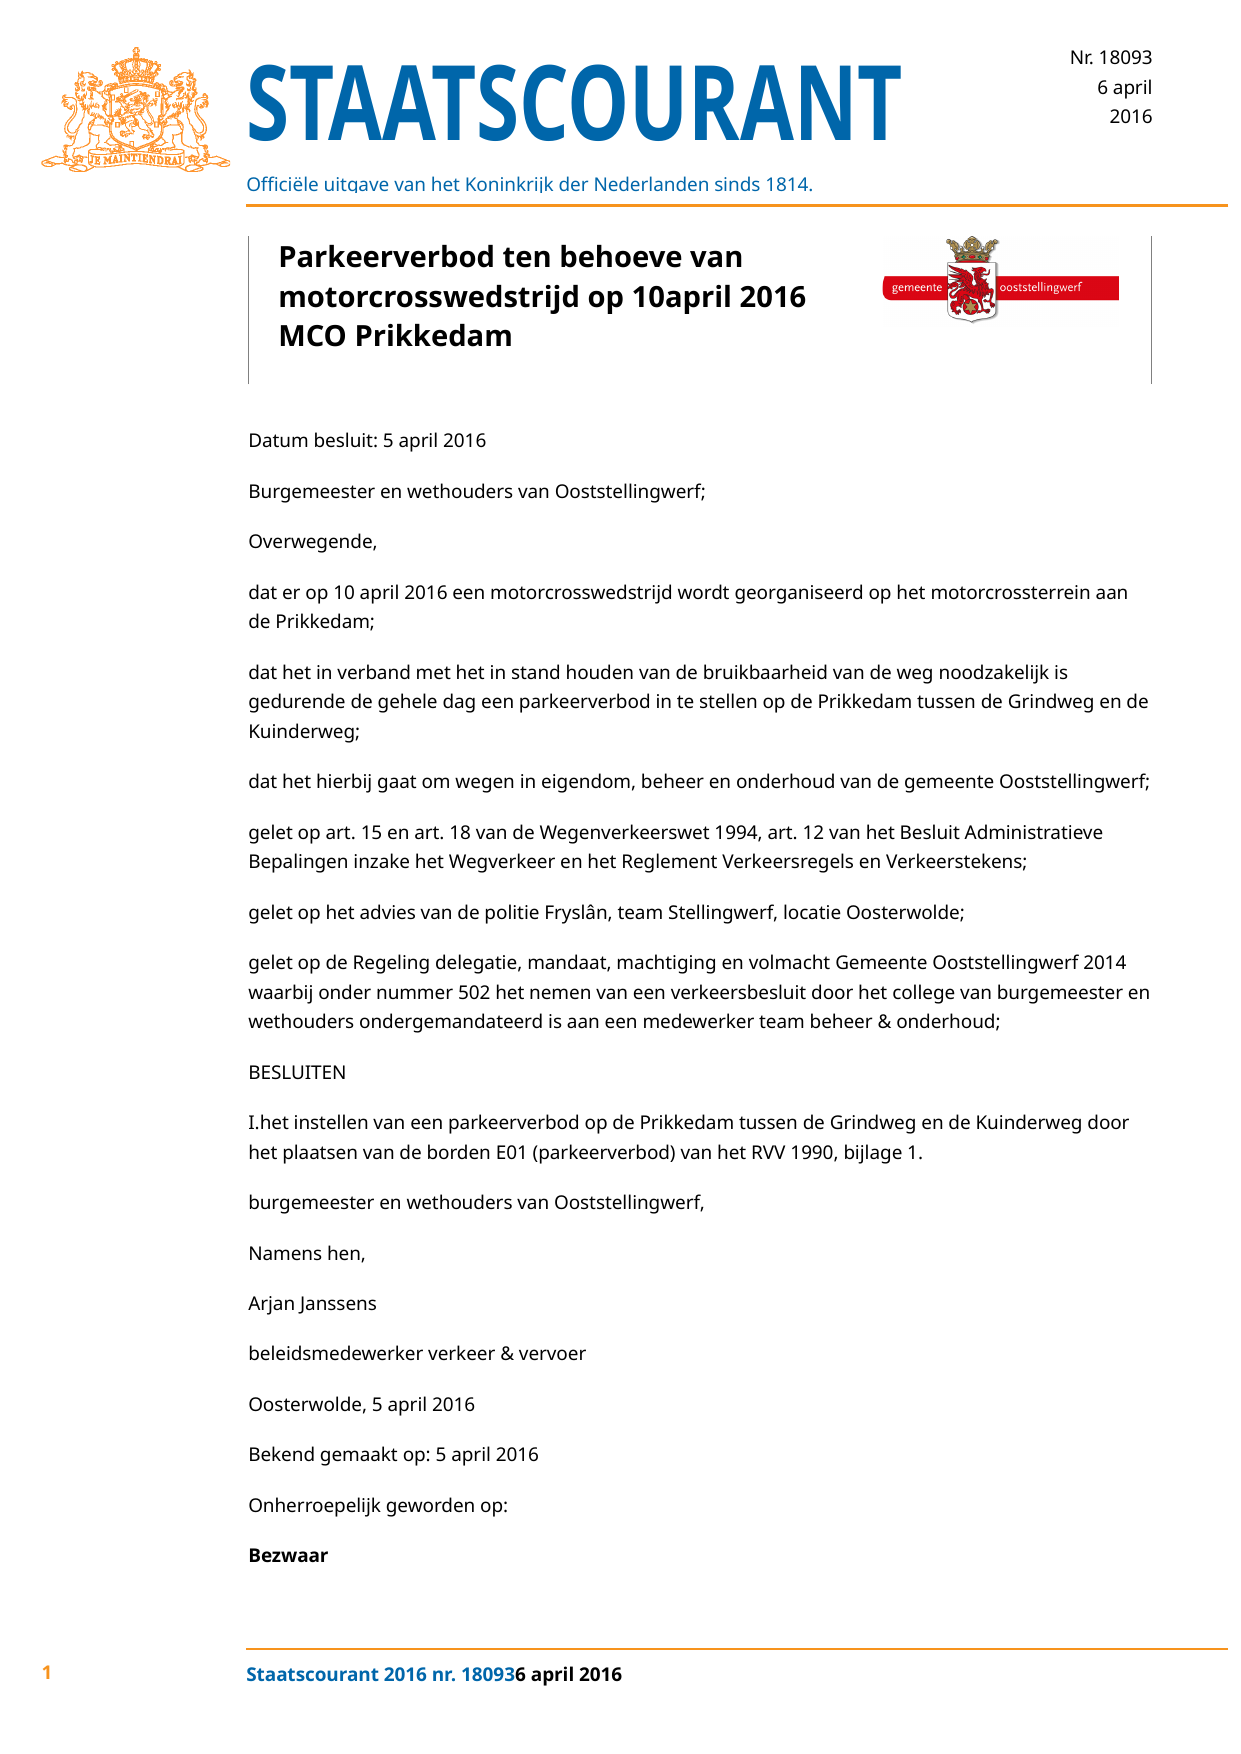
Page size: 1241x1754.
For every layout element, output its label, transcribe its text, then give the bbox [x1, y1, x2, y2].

text dat er op 10 april 2016 een motorcrosswedstrijd wordt georganiseerd op het motorcrossterrein aan de Prikkedam; [248, 579, 1152, 634]
text Overwegende, [248, 528, 1152, 554]
text burgemeester en wethouders van Ooststellingwerf, [248, 1189, 1152, 1215]
text Datum besluit: 5 april 2016 [248, 428, 1152, 453]
text BESLUITEN [248, 1059, 1152, 1084]
text gelet op het advies van de politie Fryslân, team Stellingwerf, locatie Oosterwolde; [248, 899, 1152, 924]
text gelet op art. 15 en art. 18 van de Wegenverkeerswet 1994, art. 12 van het Besluit Administratieve Bepalingen inzake het Wegverkeer en het Reglement Verkeersregels en Verkeerstekens; [248, 819, 1152, 874]
text dat het hierbij gaat om wegen in eigendom, beheer en onderhoud van de gemeente Ooststellingwerf; [248, 768, 1152, 794]
picture [882, 236, 1119, 327]
text beleidsmedewerker verkeer & vervoer [248, 1341, 1152, 1366]
text I.het instellen van een parkeerverbod op de Prikkedam tussen de Grindweg en de Kuinderweg door het plaatsen van de borden E01 (parkeerverbod) van het RVV 1990, bijlage 1. [248, 1109, 1152, 1164]
text Oosterwolde, 5 april 2016 [248, 1391, 1152, 1417]
picture [41, 47, 231, 172]
text Namens hen, [248, 1240, 1152, 1265]
table_header [850, 236, 1151, 384]
text dat het in verband met het in stand houden van de bruikbaarheid van de weg noodzakelijk is gedurende de gehele dag een parkeerverbod in te stellen op de Prikkedam tussen de Grindweg en de Kuinderweg; [248, 659, 1152, 744]
table_header Parkeerverbod ten behoeve van motorcrosswedstrijd op 10april 2016 MCO Prikkedam [249, 236, 850, 384]
text Onherroepelijk geworden op: [248, 1492, 1152, 1517]
text Arjan Janssens [248, 1290, 1152, 1316]
text Bezwaar [248, 1542, 1152, 1568]
text Bekend gemaakt op: 5 april 2016 [248, 1441, 1152, 1467]
text gelet op de Regeling delegatie, mandaat, machtiging en volmacht Gemeente Ooststellingwerf 2014 waarbij onder nummer 502 het nemen van een verkeersbesluit door het college van burgemeester en wethouders ondergemandateerd is aan een medewerker team beheer & onderhoud; [248, 949, 1152, 1034]
text Burgemeester en wethouders van Ooststellingwerf; [248, 478, 1152, 504]
